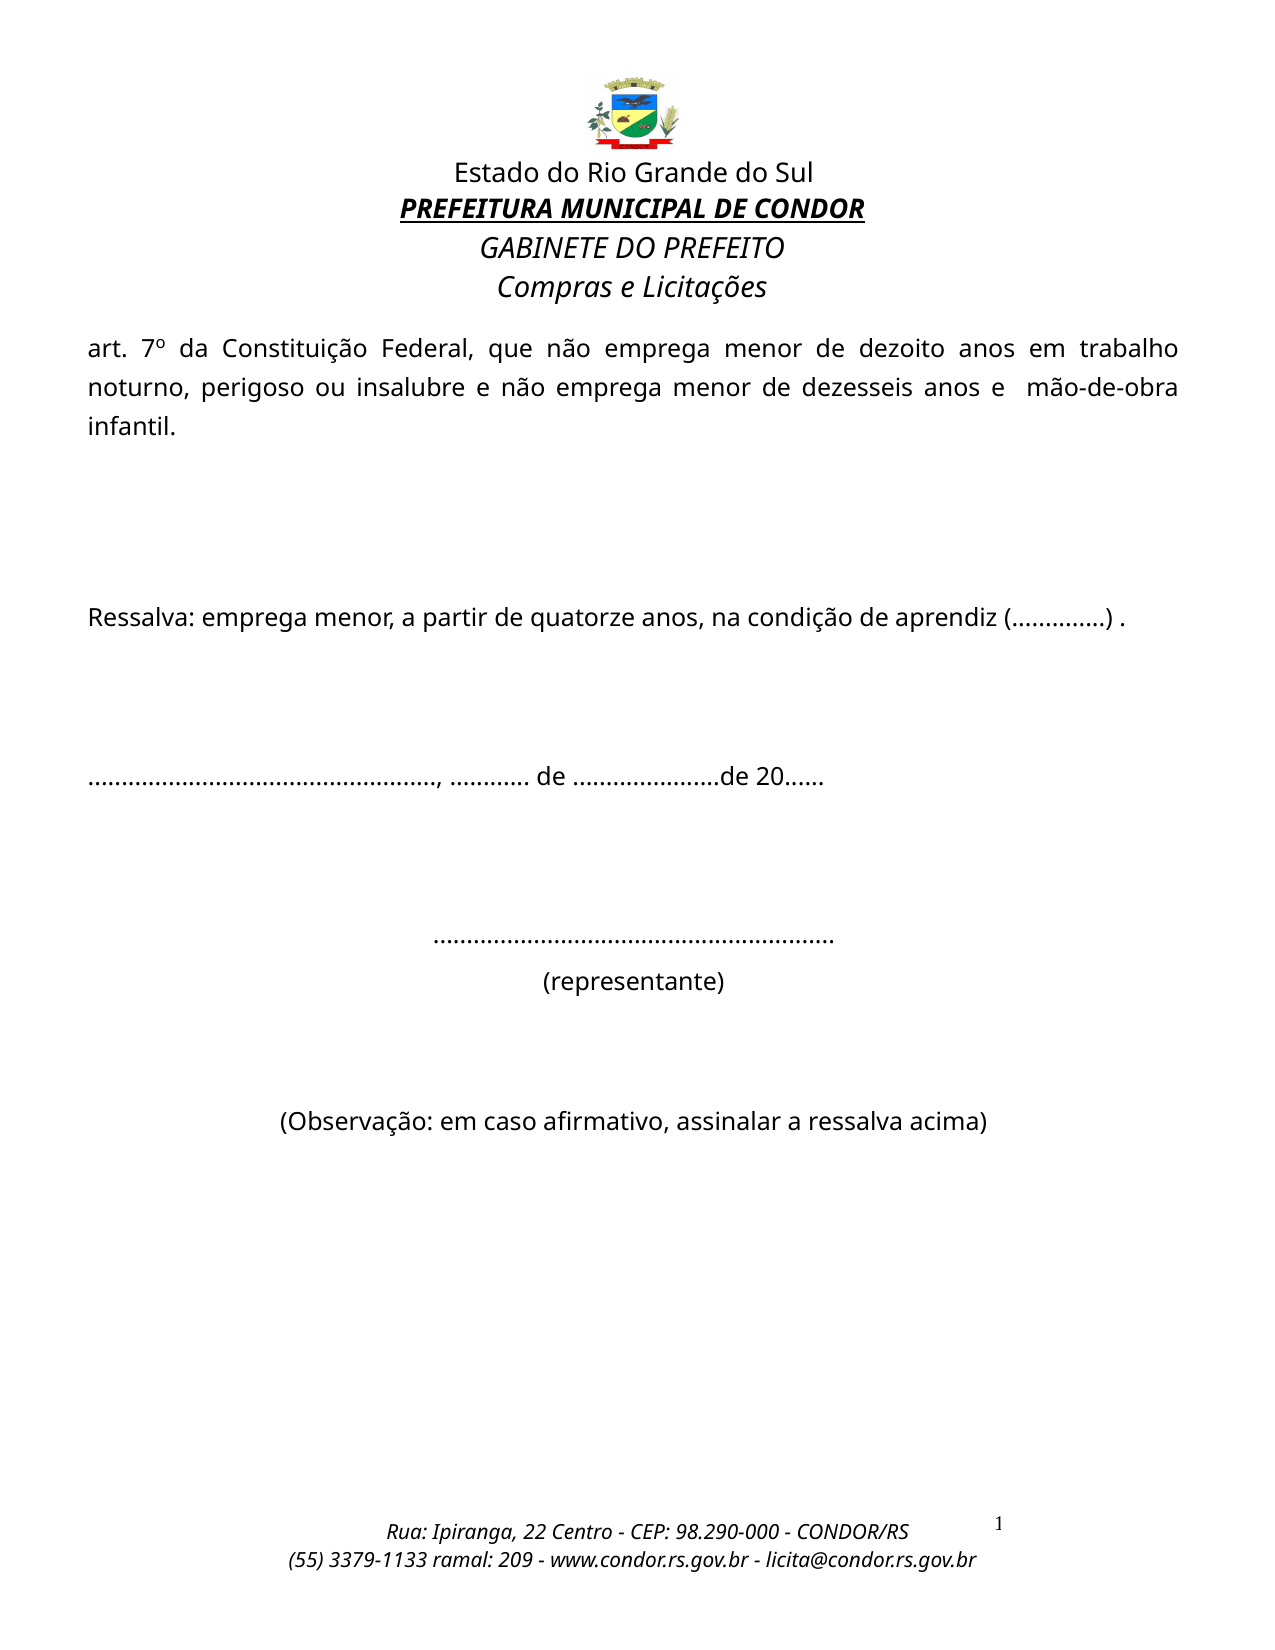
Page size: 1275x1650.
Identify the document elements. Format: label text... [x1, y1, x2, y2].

text (representante) [87, 963, 1180, 997]
text (Observação: em caso afirmativo, assinalar a ressalva acima) [87, 1103, 1180, 1137]
text ...................................................., ............ de ......................de 20...... [87, 758, 1180, 792]
text art. 7o da Constituição Federal, que não emprega menor de dezoito anos em trabalho noturno, perigoso ou insalubre e não emprega menor de dezesseis anos e mão-de-obra infantil. [87, 330, 1180, 443]
text Ressalva: emprega menor, a partir de quatorze anos, na condição de aprendiz (..............) . [87, 600, 1180, 634]
text ............................................................ [87, 917, 1180, 951]
